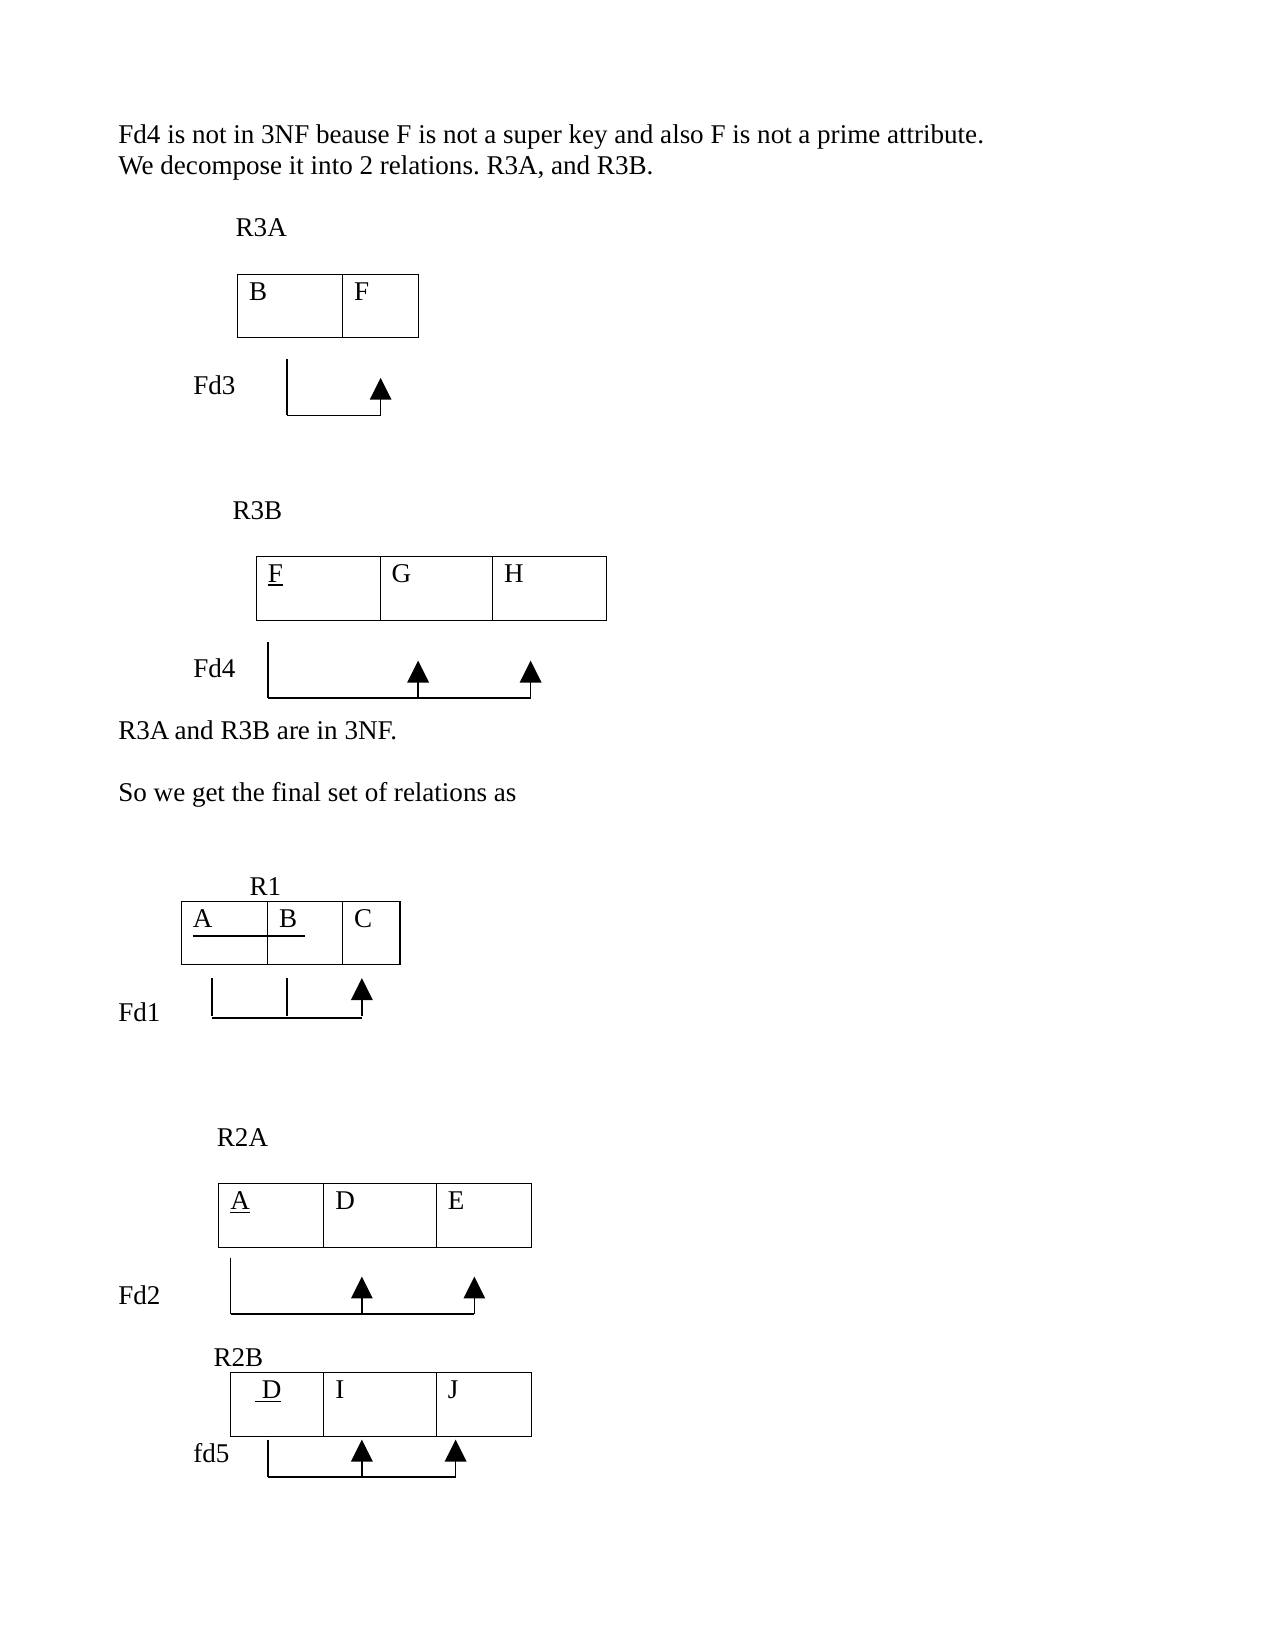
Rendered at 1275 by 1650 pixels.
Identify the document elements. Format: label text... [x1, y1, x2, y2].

table_header F [343, 275, 418, 337]
text [475, 1279, 1157, 1310]
text Fd4 is not in 3NF beause F is not a super key and also F is not a prime attribute. [118, 118, 1157, 149]
table_header A [182, 902, 267, 964]
table_header J [437, 1373, 531, 1436]
text R3B [118, 494, 1157, 525]
text R3A and R3B are in 3NF. [118, 714, 1157, 745]
table_header F [257, 557, 380, 619]
text Fd2 [118, 1279, 230, 1310]
table_header D [324, 1184, 436, 1247]
table_header I [324, 1373, 436, 1436]
text So we get the final set of relations as [118, 776, 1157, 807]
table_header A [219, 1184, 323, 1247]
table_header C [343, 902, 399, 964]
text [288, 369, 1157, 401]
text R2B [118, 1341, 1157, 1372]
table_header B [238, 275, 342, 337]
text R3A [118, 212, 1157, 243]
table_header H [493, 557, 606, 619]
text Fd3 [118, 369, 286, 401]
table_header E [437, 1184, 531, 1247]
table_header B [268, 902, 342, 964]
table_header D [231, 1373, 323, 1436]
text R1 [118, 870, 1157, 901]
table_header G [381, 557, 492, 619]
text [231, 1279, 361, 1310]
text [363, 1279, 474, 1310]
text Fd4 [118, 652, 267, 683]
text We decompose it into 2 relations. R3A, and R3B. [118, 149, 1157, 180]
text R2A [118, 1121, 1157, 1152]
text fd5 [118, 1437, 1157, 1468]
text [269, 652, 1157, 683]
text Fd1 [118, 996, 1157, 1028]
